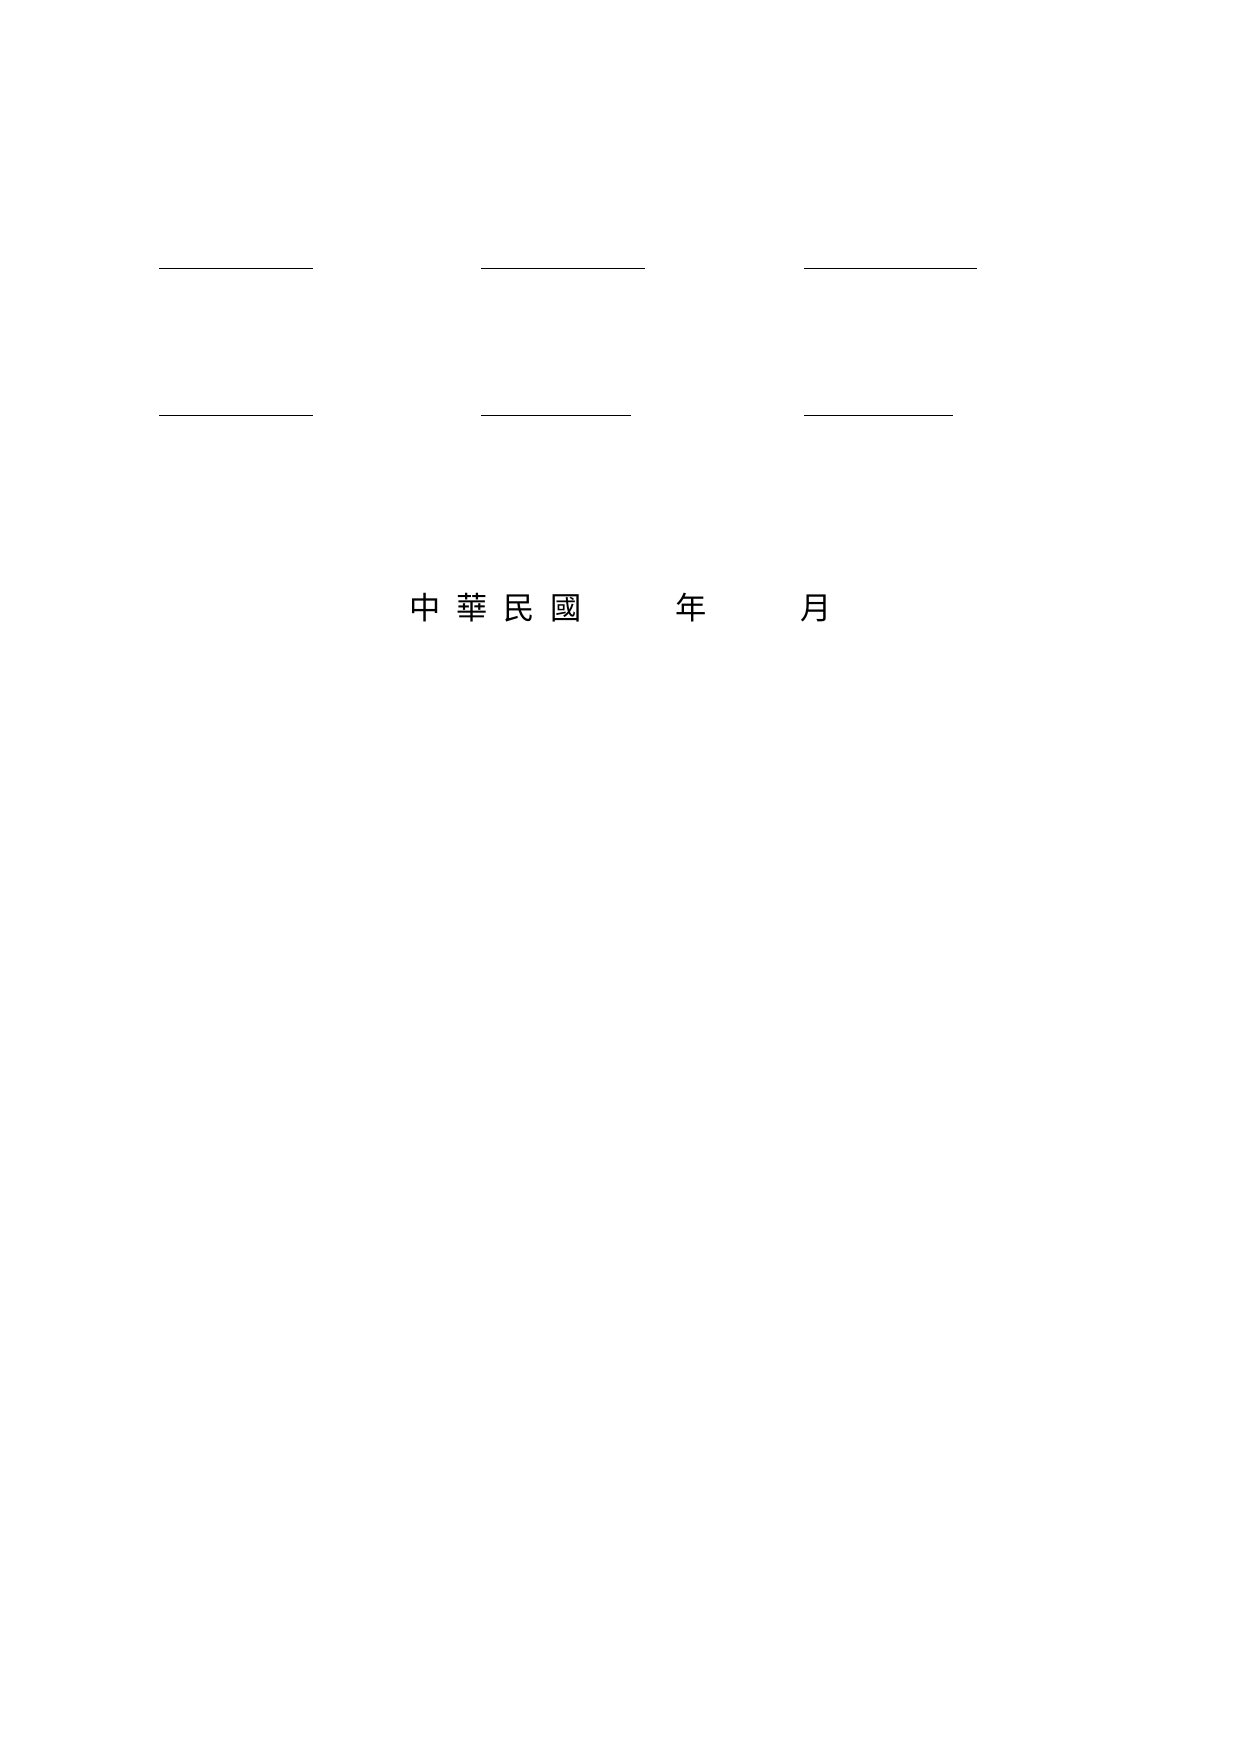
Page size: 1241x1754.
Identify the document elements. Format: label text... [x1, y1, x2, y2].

table_cell [470, 275, 792, 422]
table_cell [793, 127, 1115, 274]
text 中 華 民 國 年 月 [148, 564, 1092, 627]
table_cell [470, 127, 792, 274]
table_cell [148, 275, 470, 422]
table_cell [793, 275, 1115, 422]
table_cell [148, 127, 470, 274]
